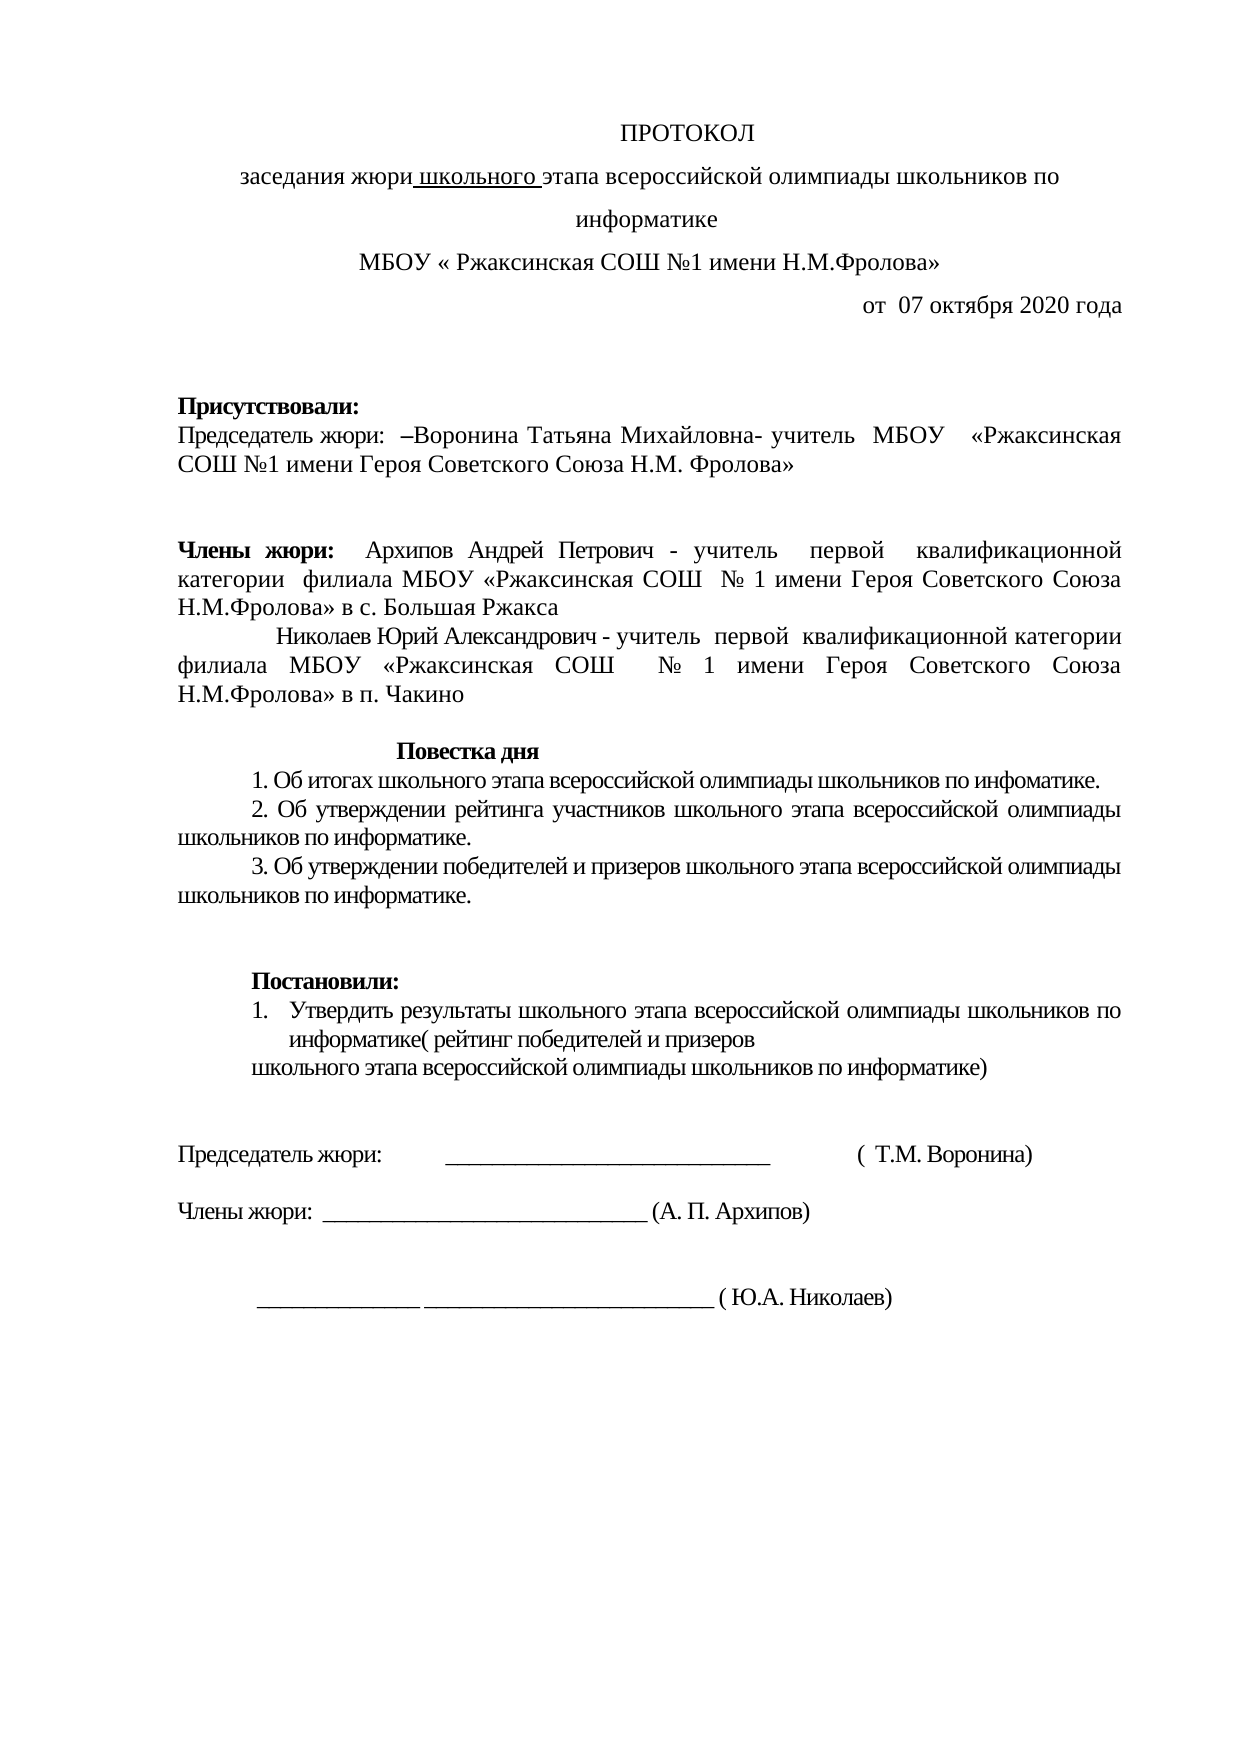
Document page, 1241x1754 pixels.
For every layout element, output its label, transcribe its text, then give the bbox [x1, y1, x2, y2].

text заседания жюри школьного этапа всероссийской олимпиады школьников по информатике [177, 161, 1122, 233]
text Председатель жюри: ____________________________ ( Т.М. Воронина) [177, 1139, 1122, 1167]
text 3. Об утверждении победителей и призеров школьного этапа всероссийской олимпиады школьников по информатике. [177, 851, 1122, 909]
text ______________ _________________________ ( Ю.А. Николаев) [177, 1282, 1122, 1311]
text МБОУ « Ржаксинская СОШ №1 имени Н.М.Фролова» [177, 247, 1122, 276]
text Постановили: [177, 966, 1122, 995]
text Повестка дня [177, 736, 1122, 765]
text Присутствовали: [177, 391, 1122, 420]
list Утвердить результаты школьного этапа всероссийской олимпиады школьников по информатике( рейтинг победителей и призеров [251, 995, 1122, 1052]
text 2. Об утверждении рейтинга участников школьного этапа всероссийской олимпиады школьников по информатике. [177, 794, 1122, 851]
text Николаев Юрий Александрович - учитель первой квалификационной категории филиала МБОУ «Ржаксинская СОШ № 1 имени Героя Советского Союза Н.М.Фролова» в п. Чакино [177, 621, 1122, 707]
text Председатель жюри: –Воронина Татьяна Михайловна- учитель МБОУ «Ржаксинская СОШ №1 имени Героя Советского Союза Н.М. Фролова» [177, 420, 1122, 477]
text школьного этапа всероссийской олимпиады школьников по информатике) [177, 1052, 1122, 1081]
text Члены жюри: ____________________________ (А. П. Архипов) [177, 1196, 1122, 1225]
text Члены жюри: Архипов Андрей Петрович - учитель первой квалификационной категории филиала МБОУ «Ржаксинская СОШ № 1 имени Героя Советского Союза Н.М.Фролова» в с. Большая Ржакса [177, 535, 1122, 621]
text от 07 октября 2020 года [177, 291, 1122, 319]
text протокол [177, 118, 1122, 147]
text 1. Об итогах школьного этапа всероссийской олимпиады школьников по инфоматике. [177, 765, 1122, 794]
